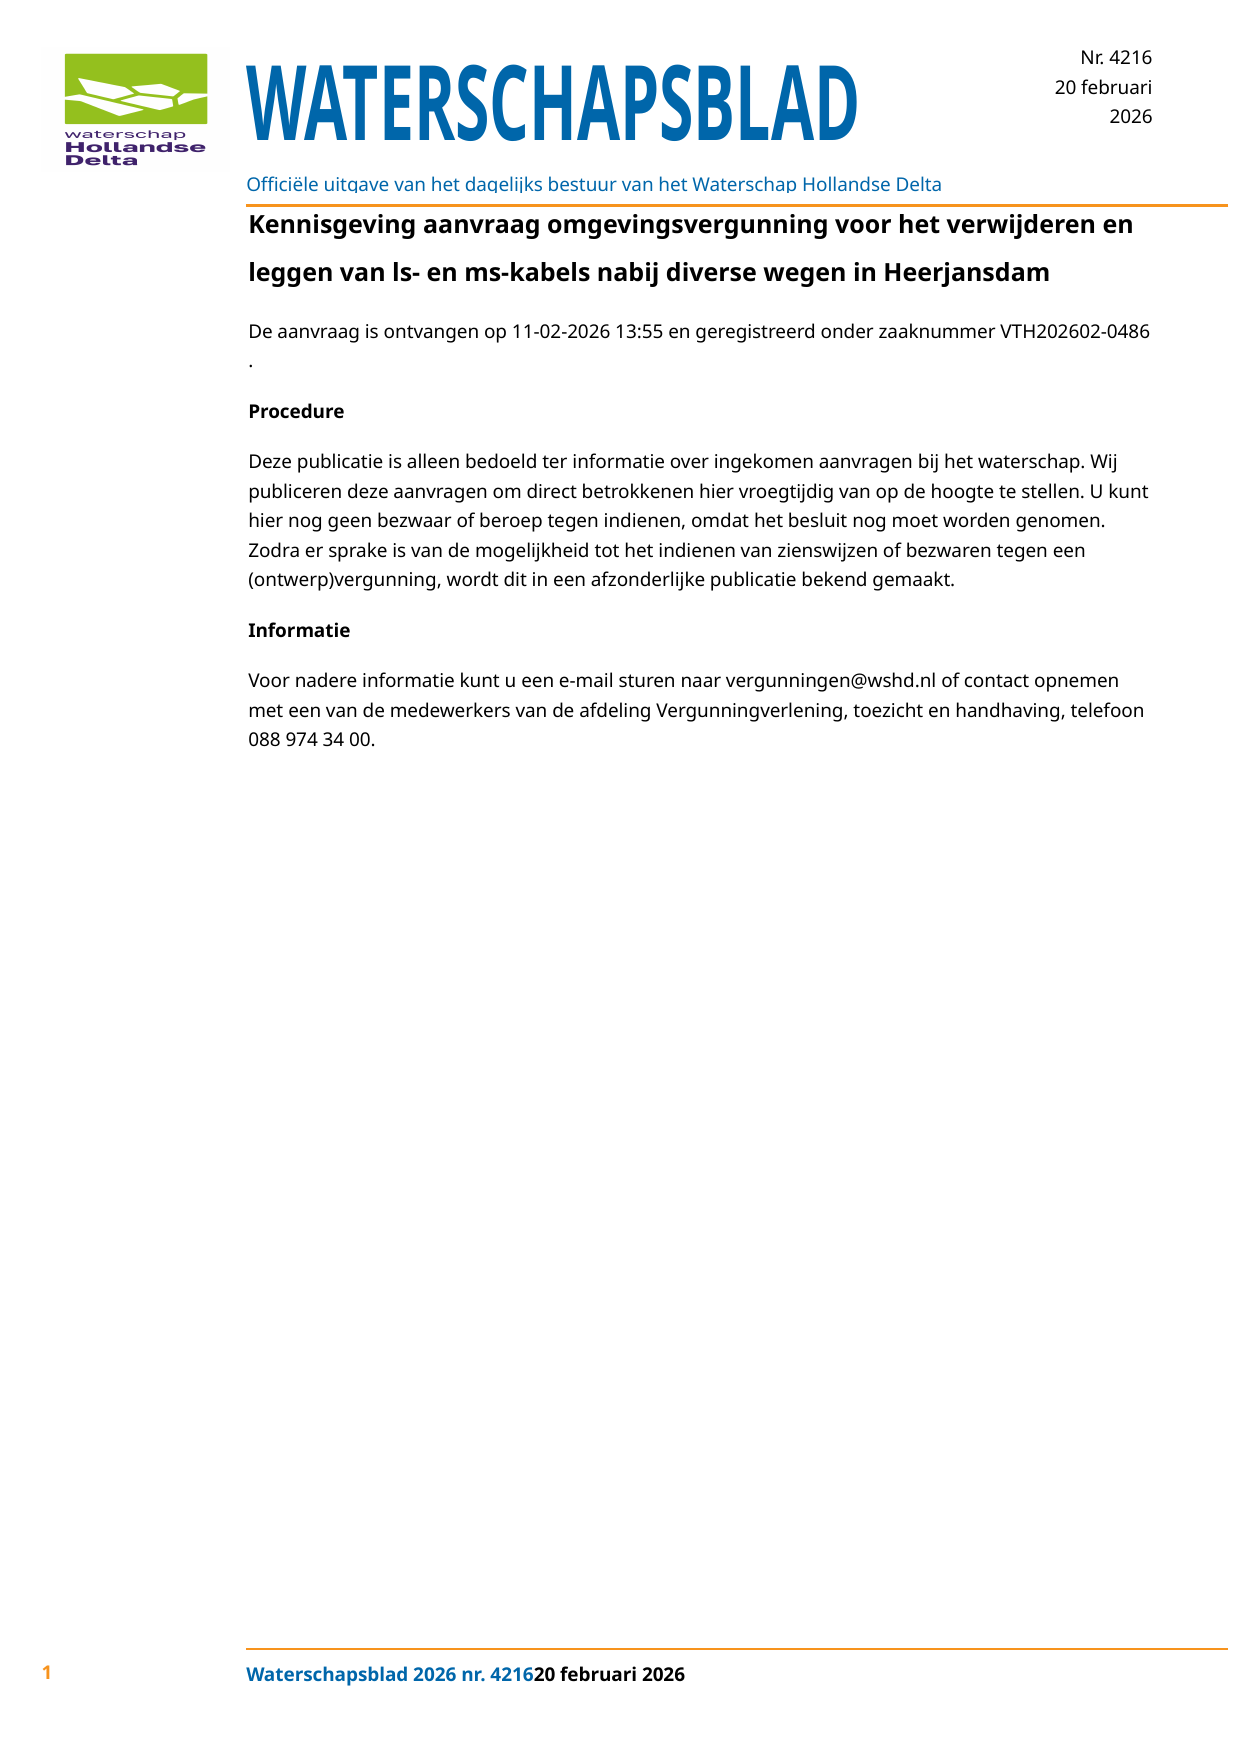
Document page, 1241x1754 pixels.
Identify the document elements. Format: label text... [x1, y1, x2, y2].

text Kennisgeving aanvraag omgevingsvergunning voor het verwijderen en leggen van ls- en ms-kabels nabij diverse wegen in Heerjansdam [248, 207, 1152, 288]
text De aanvraag is ontvangen op 11-02-2026 13:55 en geregistreerd onder zaaknummer VTH202602-0486 . [248, 318, 1152, 373]
text Voor nadere informatie kunt u een e-mail sturen naar vergunningen@wshd.nl of contact opnemen met een van de medewerkers van de afdeling Vergunningverlening, toezicht en handhaving, telefoon 088 974 34 00. [248, 667, 1152, 752]
picture [41, 47, 231, 172]
text Informatie [248, 617, 1152, 643]
text Procedure [248, 398, 1152, 424]
text Deze publicatie is alleen bedoeld ter informatie over ingekomen aanvragen bij het waterschap. Wij publiceren deze aanvragen om direct betrokkenen hier vroegtijdig van op de hoogte te stellen. U kunt hier nog geen bezwaar of beroep tegen indienen, omdat het besluit nog moet worden genomen. Zodra er sprake is van de mogelijkheid tot het indienen van zienswijzen of bezwaren tegen een (ontwerp)vergunning, wordt dit in een afzonderlijke publicatie bekend gemaakt. [248, 448, 1152, 592]
